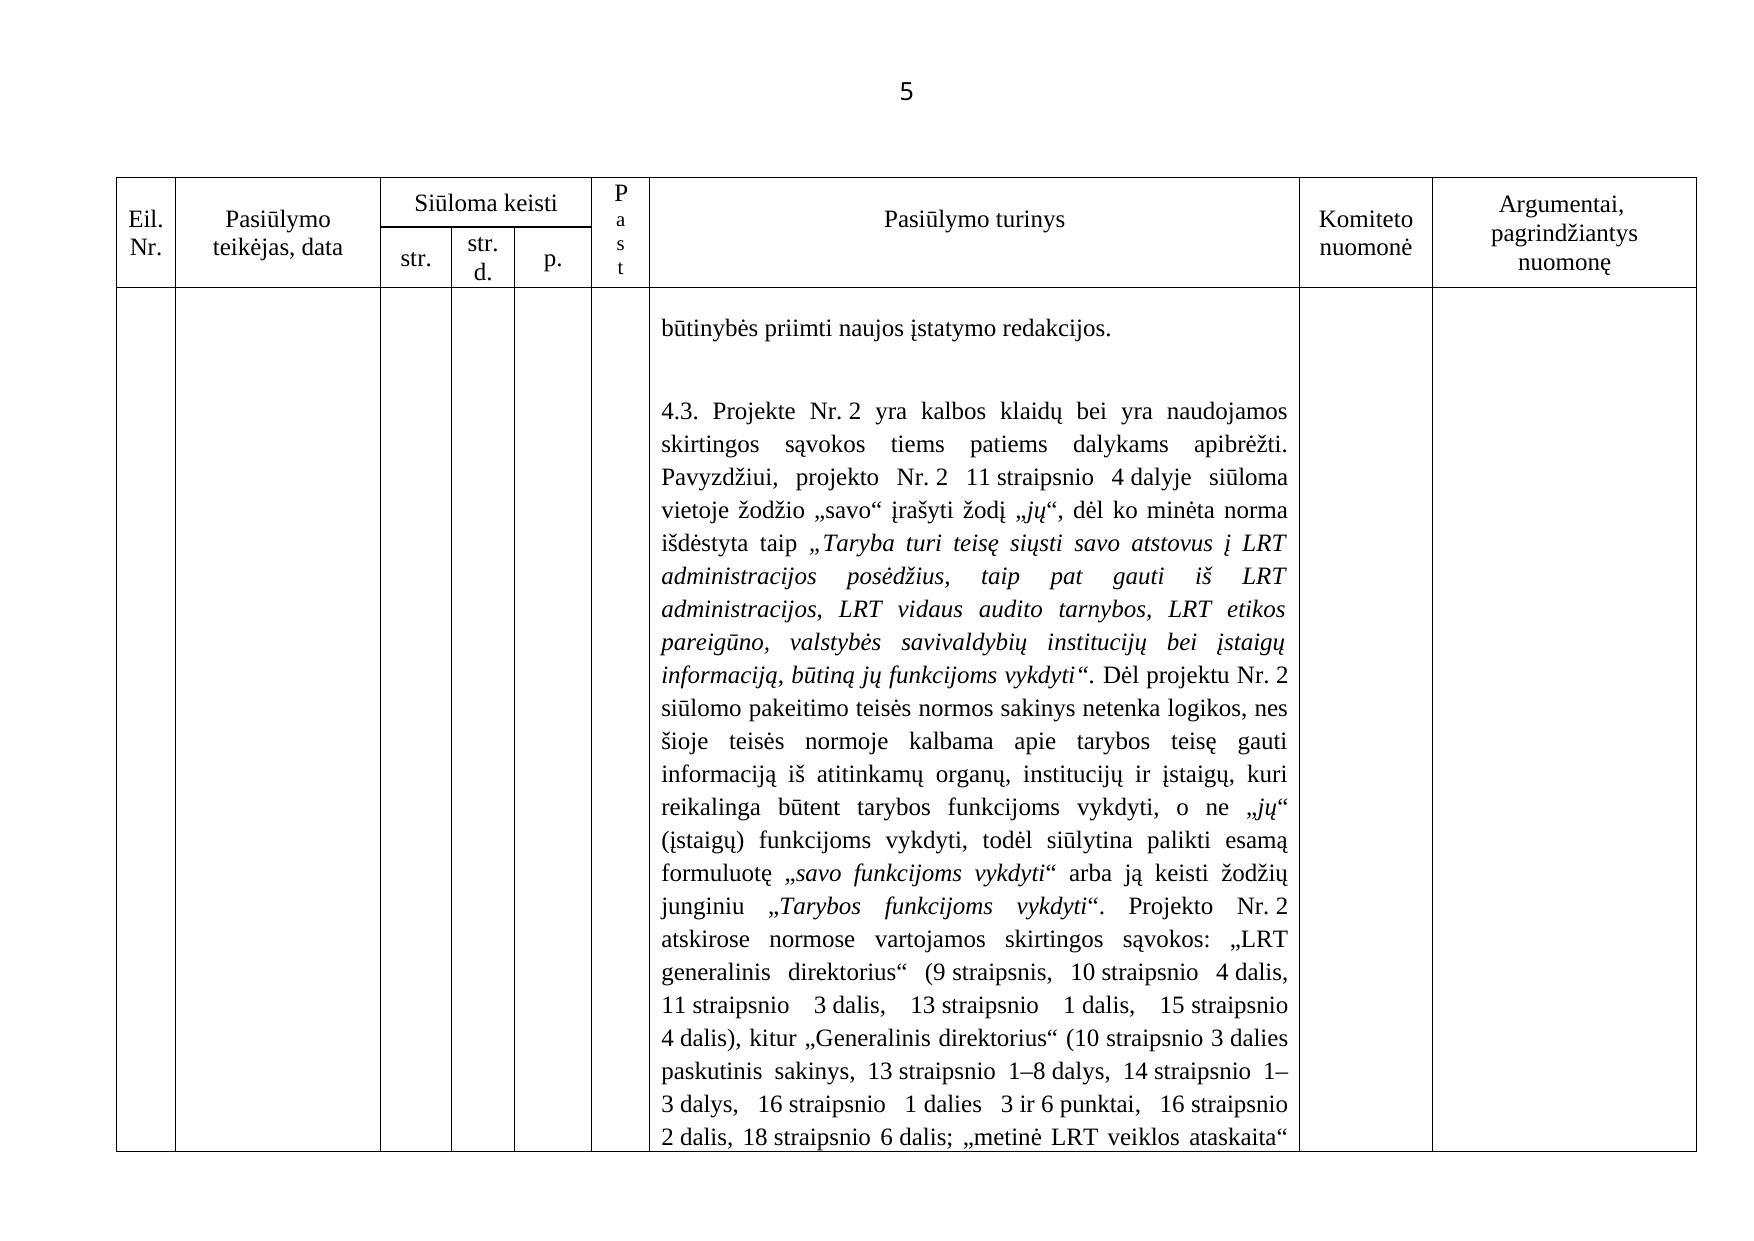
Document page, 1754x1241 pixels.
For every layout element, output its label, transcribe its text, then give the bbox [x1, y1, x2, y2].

table_header Pasiūlymo turinys [650, 178, 1299, 287]
table_cell [1300, 288, 1432, 1151]
table_cell [1433, 288, 1696, 1151]
table_header Komiteto nuomonė [1300, 178, 1432, 287]
table_cell str. [381, 228, 451, 287]
table_cell būtinybės priimti naujos įstatymo redakcijos. 4.3. Projekte Nr. 2 yra kalbos klaidų bei yra naudojamos skirtingos sąvokos tiems patiems dalykams apibrėžti. Pavyzdžiui, projekto Nr. 2 11 straipsnio 4 dalyje siūloma vietoje žodžio „savo“ įrašyti žodį „jų“, dėl ko minėta norma išdėstyta taip „Taryba turi teisę siųsti savo atstovus į LRT administracijos posėdžius, taip pat gauti iš LRT administracijos, LRT vidaus audito tarnybos, LRT etikos pareigūno, valstybės savivaldybių institucijų bei įstaigų informaciją, būtiną jų funkcijoms vykdyti“. Dėl projektu Nr. 2 siūlomo pakeitimo teisės normos sakinys netenka logikos, nes šioje teisės normoje kalbama apie tarybos teisę gauti informaciją iš atitinkamų organų, institucijų ir įstaigų, kuri reikalinga būtent tarybos funkcijoms vykdyti, o ne „jų“ (įstaigų) funkcijoms vykdyti, todėl siūlytina palikti esamą formuluotę „savo funkcijoms vykdyti“ arba ją keisti žodžių junginiu „Tarybos funkcijoms vykdyti“. Projekto Nr. 2 atskirose normose vartojamos skirtingos sąvokos: „LRT generalinis direktorius“ (9 straipsnis, 10 straipsnio 4 dalis, 11 straipsnio 3 dalis, 13 straipsnio 1 dalis, 15 straipsnio 4 dalis), kitur „Generalinis direktorius“ (10 straipsnio 3 dalies paskutinis sakinys, 13 straipsnio 1–8 dalys, 14 straipsnio 1–3 dalys, 16 straipsnio 1 dalies 3 ir 6 punktai, 16 straipsnio 2 dalis, 18 straipsnio 6 dalis; „metinė LRT veiklos ataskaita“ [650, 288, 1299, 1151]
table_cell [176, 288, 380, 1151]
table_cell [515, 288, 591, 1151]
table_cell str. d. [452, 228, 514, 287]
table_cell * [592, 288, 649, 1151]
table_cell [381, 288, 451, 1151]
table_header Eil. Nr. [117, 178, 175, 287]
table_header Siūloma keisti [381, 178, 591, 226]
table_cell p. [515, 228, 591, 287]
table_header Pastabos [592, 178, 649, 287]
table_cell [117, 288, 175, 1151]
table_header Pasiūlymo teikėjas, data [176, 178, 380, 287]
table_header Argumentai, pagrindžiantys nuomonę [1433, 178, 1696, 287]
table_cell [452, 288, 514, 1151]
